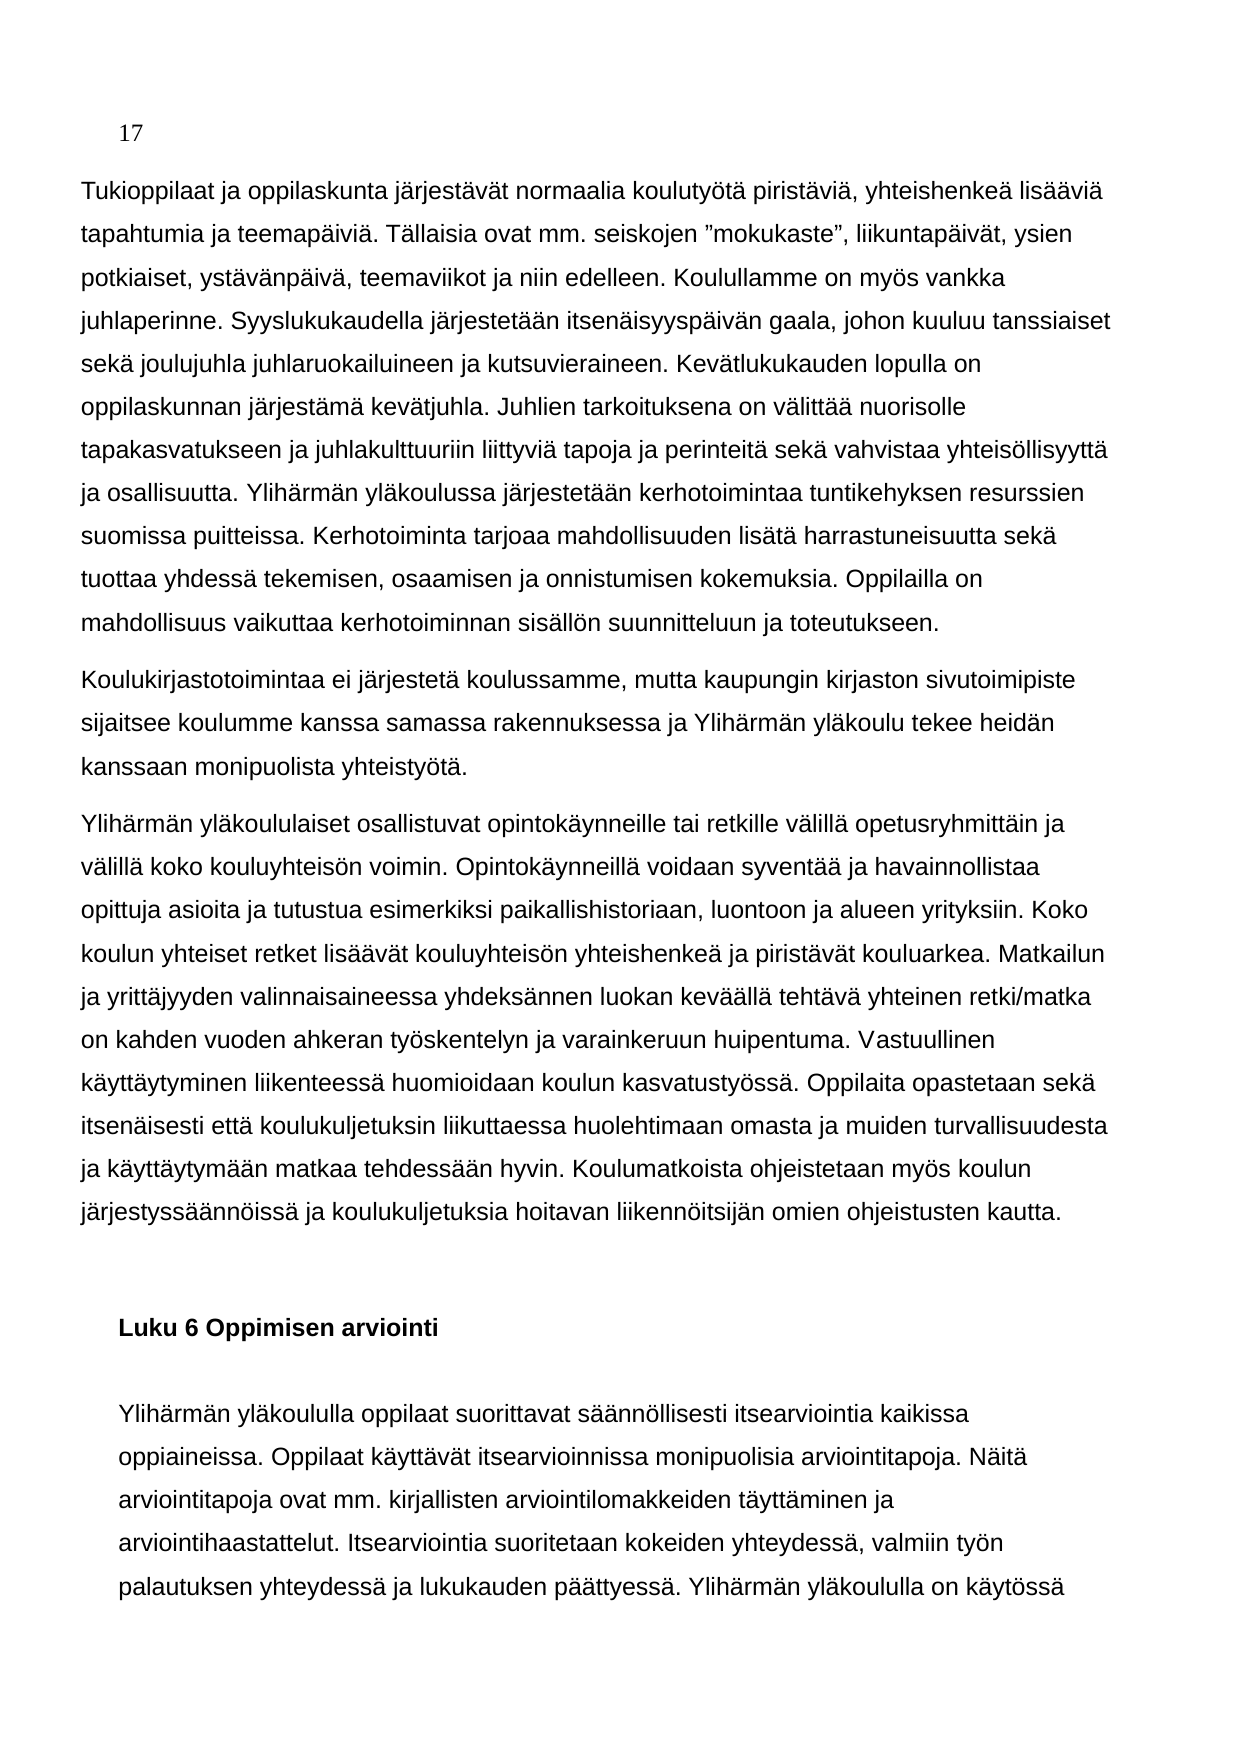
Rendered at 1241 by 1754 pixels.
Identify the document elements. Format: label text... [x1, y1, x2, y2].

text Koulukirjastotoimintaa ei järjestetä koulussamme, mutta kaupungin kirjaston sivutoimipiste sijaitsee koulumme kanssa samassa rakennuksessa ja Ylihärmän yläkoulu tekee heidän kanssaan monipuolista yhteistyötä. [81, 665, 1122, 780]
text Luku 6 Oppimisen arviointi [118, 1313, 1122, 1342]
text Ylihärmän yläkoululla oppilaat suorittavat säännöllisesti itsearviointia kaikissa oppiaineissa. Oppilaat käyttävät itsearvioinnissa monipuolisia arviointitapoja. Näitä arviointitapoja ovat mm. kirjallisten arviointilomakkeiden täyttäminen ja arviointihaastattelut. Itsearviointia suoritetaan kokeiden yhteydessä, valmiin työn palautuksen yhteydessä ja lukukauden päättyessä. Ylihärmän yläkoululla on käytössä [118, 1399, 1122, 1600]
text Ylihärmän yläkoululaiset osallistuvat opintokäynneille tai retkille välillä opetusryhmittäin ja välillä koko kouluyhteisön voimin. Opintokäynneillä voidaan syventää ja havainnollistaa opittuja asioita ja tutustua esimerkiksi paikallishistoriaan, luontoon ja alueen yrityksiin. Koko koulun yhteiset retket lisäävät kouluyhteisön yhteishenkeä ja piristävät kouluarkea. Matkailun ja yrittäjyyden valinnaisaineessa yhdeksännen luokan keväällä tehtävä yhteinen retki/matka on kahden vuoden ahkeran työskentelyn ja varainkeruun huipentuma. Vastuullinen käyttäytyminen liikenteessä huomioidaan koulun kasvatustyössä. Oppilaita opastetaan sekä itsenäisesti että koulukuljetuksin liikuttaessa huolehtimaan omasta ja muiden turvallisuudesta ja käyttäytymään matkaa tehdessään hyvin. Koulumatkoista ohjeistetaan myös koulun järjestyssäännöissä ja koulukuljetuksia hoitavan liikennöitsijän omien ohjeistusten kautta. [81, 809, 1122, 1226]
text Tukioppilaat ja oppilaskunta järjestävät normaalia koulutyötä piristäviä, yhteishenkeä lisääviä tapahtumia ja teemapäiviä. Tällaisia ovat mm. seiskojen ”mokukaste”, liikuntapäivät, ysien potkiaiset, ystävänpäivä, teemaviikot ja niin edelleen. Koulullamme on myös vankka juhlaperinne. Syyslukukaudella järjestetään itsenäisyyspäivän gaala, johon kuuluu tanssiaiset sekä joulujuhla juhlaruokailuineen ja kutsuvieraineen. Kevätlukukauden lopulla on oppilaskunnan järjestämä kevätjuhla. Juhlien tarkoituksena on välittää nuorisolle tapakasvatukseen ja juhlakulttuuriin liittyviä tapoja ja perinteitä sekä vahvistaa yhteisöllisyyttä ja osallisuutta. Ylihärmän yläkoulussa järjestetään kerhotoimintaa tuntikehyksen resurssien suomissa puitteissa. Kerhotoiminta tarjoaa mahdollisuuden lisätä harrastuneisuutta sekä tuottaa yhdessä tekemisen, osaamisen ja onnistumisen kokemuksia. Oppilailla on mahdollisuus vaikuttaa kerhotoiminnan sisällön suunnitteluun ja toteutukseen. [81, 176, 1122, 636]
